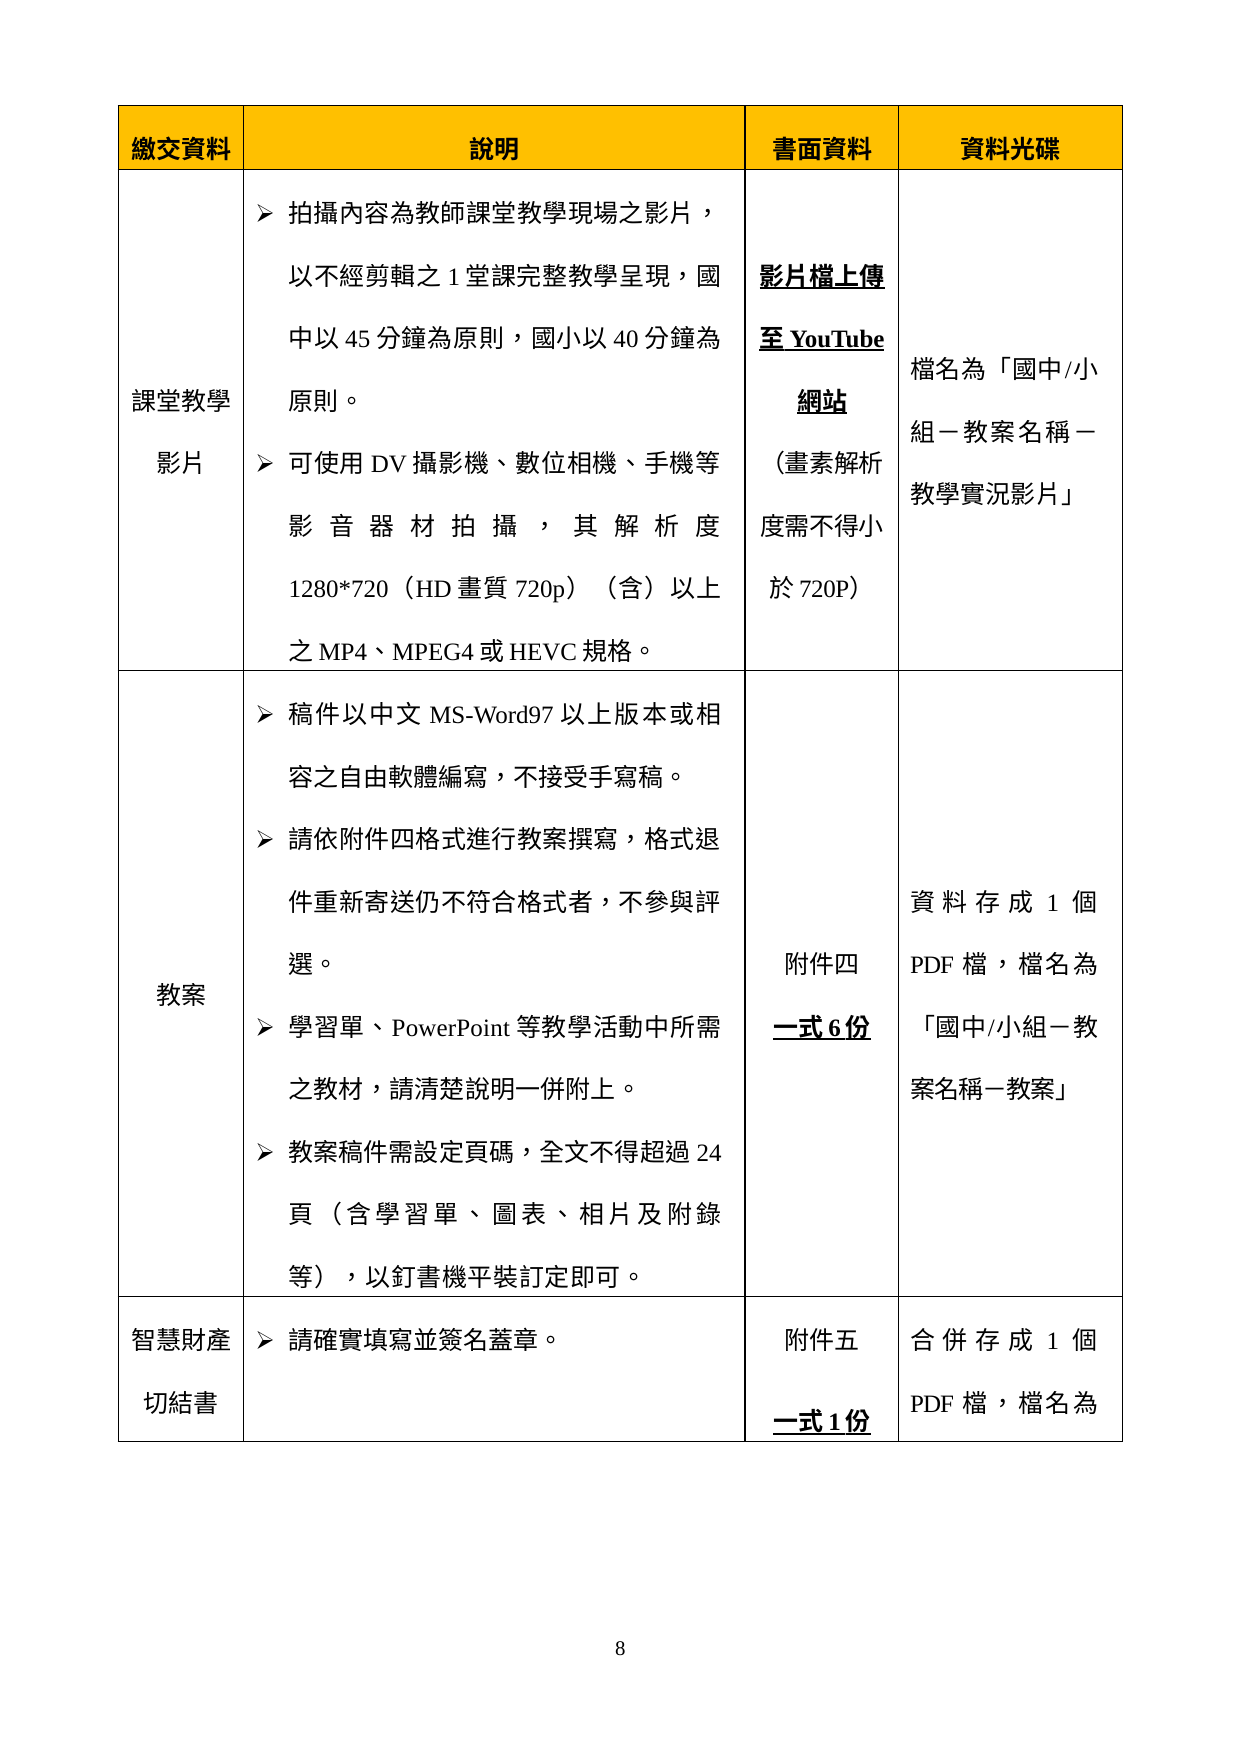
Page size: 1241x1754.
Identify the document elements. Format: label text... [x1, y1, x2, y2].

table_cell 附件五 一式1份 [746, 1297, 898, 1441]
table_cell 教案 [119, 671, 243, 1296]
table_header 書面資料 [746, 106, 898, 169]
table_cell 智慧財產 切結書 [119, 1297, 243, 1441]
table_cell 請確實填寫並簽名蓋章。 [244, 1297, 744, 1441]
table_cell 課堂教學 影片 [119, 170, 243, 670]
table_header 繳交資料 [119, 106, 243, 169]
table_header 資料光碟 [899, 106, 1122, 169]
table_cell 合併存成1個PDF檔，檔名為 [899, 1297, 1122, 1441]
table_cell 稿件以中文MS-Word97以上版本或相容之自由軟體編寫，不接受手寫稿。 請依附件四格式進行教案撰寫，格式退件重新寄送仍不符合格式者，不參與評選。 學習單、PowerPoint等教學活動中所需之教材，請清楚說明一併附上。 教案稿件需設定頁碼，全文不得超過24頁（含學習單、圖表、相片及附錄等），以釘書機平裝訂定即可。 [244, 671, 744, 1296]
table_cell 影片檔上傳至YouTube網站 （畫素解析度需不得小於720P） [746, 170, 898, 670]
table_cell 檔名為「國中/小組－教案名稱－教學實況影片」 [899, 170, 1122, 670]
table_header 說明 [244, 106, 744, 169]
table_cell 資料存成1個PDF檔，檔名為「國中/小組－教案名稱－教案」 [899, 671, 1122, 1296]
table_cell 附件四 一式6份 [746, 671, 898, 1296]
table_cell 拍攝內容為教師課堂教學現場之影片，以不經剪輯之1堂課完整教學呈現，國中以45分鐘為原則，國小以40分鐘為原則。 可使用DV攝影機、數位相機、手機等影音器材拍攝，其解析度1280*720（HD畫質720p）（含）以上之MP4、MPEG4或HEVC規格。 [244, 170, 744, 670]
